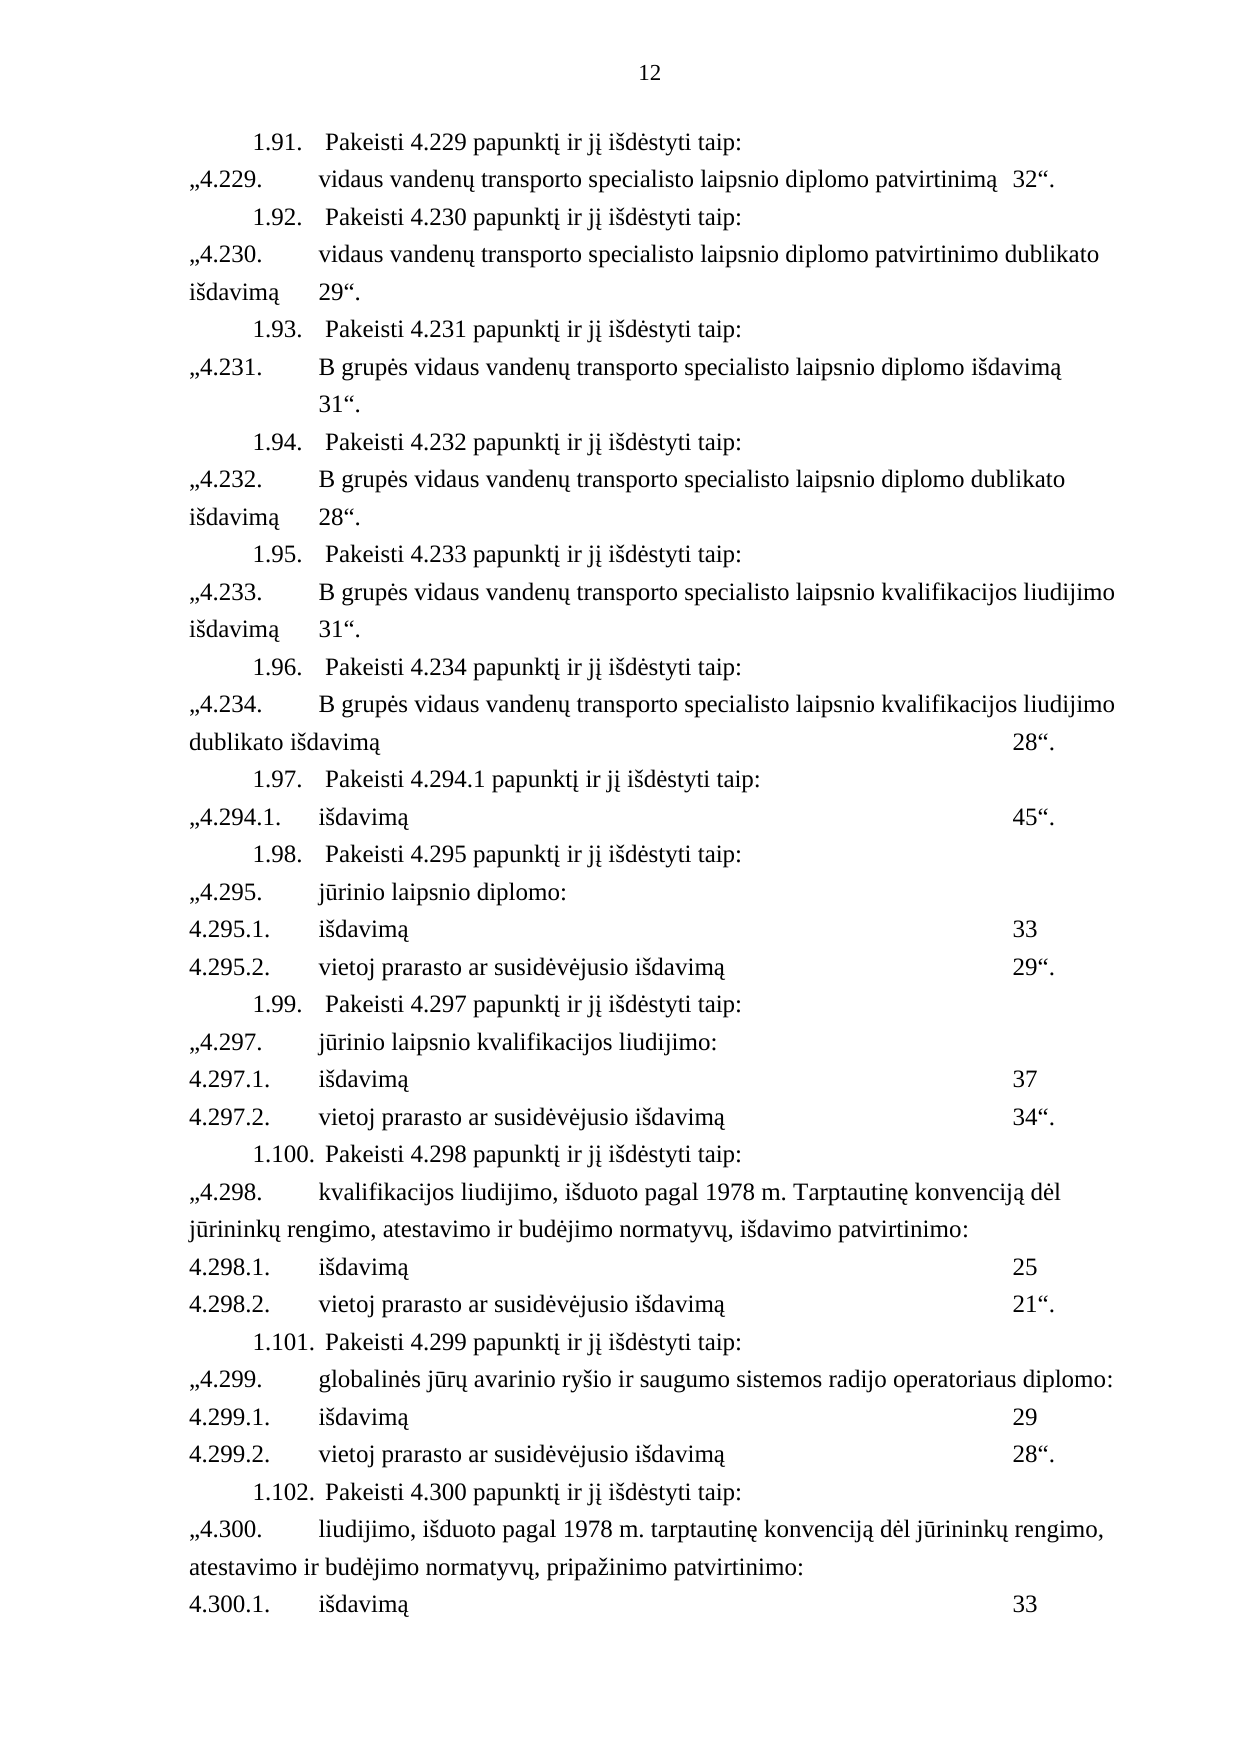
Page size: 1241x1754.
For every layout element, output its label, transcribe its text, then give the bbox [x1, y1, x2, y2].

text 1.99. Pakeisti 4.297 papunktį ir jį išdėstyti taip: [177, 981, 1122, 1018]
text „4.297. jūrinio laipsnio kvalifikacijos liudijimo: [189, 1018, 1122, 1056]
text 1.94. Pakeisti 4.232 papunktį ir jį išdėstyti taip: [177, 418, 1122, 456]
text 1.92. Pakeisti 4.230 papunktį ir jį išdėstyti taip: [177, 193, 1122, 231]
text 1.95. Pakeisti 4.233 papunktį ir jį išdėstyti taip: [177, 531, 1122, 568]
text 1.96. Pakeisti 4.234 papunktį ir jį išdėstyti taip: [177, 643, 1122, 681]
text 1.91. Pakeisti 4.229 papunktį ir jį išdėstyti taip: [177, 118, 1122, 156]
text 1.98. Pakeisti 4.295 papunktį ir jį išdėstyti taip: [177, 831, 1122, 868]
text „4.231. B grupės vidaus vandenų transporto specialisto laipsnio diplomo išdavimą 31“. [189, 343, 1122, 418]
text 4.300.1. išdavimą 33 [189, 1581, 1122, 1618]
text „4.294.1. išdavimą 45“. [189, 793, 1122, 831]
text „4.229. vidaus vandenų transporto specialisto laipsnio diplomo patvirtinimą 32“. [189, 156, 1122, 193]
text 1.97. Pakeisti 4.294.1 papunktį ir jį išdėstyti taip: [177, 756, 1122, 793]
text „4.230. vidaus vandenų transporto specialisto laipsnio diplomo patvirtinimo dublikato išdavimą 29“. [189, 231, 1122, 306]
text „4.234. B grupės vidaus vandenų transporto specialisto laipsnio kvalifikacijos liudijimo dublikato išdavimą 28“. [189, 681, 1122, 756]
text 4.295.2. vietoj prarasto ar susidėvėjusio išdavimą 29“. [189, 943, 1122, 981]
text 1.101. Pakeisti 4.299 papunktį ir jį išdėstyti taip: [177, 1318, 1122, 1356]
text 4.297.2. vietoj prarasto ar susidėvėjusio išdavimą 34“. [189, 1093, 1122, 1131]
text „4.232. B grupės vidaus vandenų transporto specialisto laipsnio diplomo dublikato išdavimą 28“. [189, 456, 1122, 531]
text 4.297.1. išdavimą 37 [189, 1056, 1122, 1093]
text 4.298.1. išdavimą 25 [189, 1243, 1122, 1281]
text 4.299.1. išdavimą 29 [189, 1393, 1122, 1431]
text „4.299. globalinės jūrų avarinio ryšio ir saugumo sistemos radijo operatoriaus diplomo: [189, 1356, 1122, 1393]
text „4.300. liudijimo, išduoto pagal 1978 m. tarptautinę konvenciją dėl jūrininkų rengimo, atestavimo ir budėjimo normatyvų, pripažinimo patvirtinimo: [189, 1506, 1122, 1581]
text 4.295.1. išdavimą 33 [189, 906, 1122, 943]
text 1.102. Pakeisti 4.300 papunktį ir jį išdėstyti taip: [177, 1468, 1122, 1506]
text 4.299.2. vietoj prarasto ar susidėvėjusio išdavimą 28“. [189, 1431, 1122, 1468]
text „4.233. B grupės vidaus vandenų transporto specialisto laipsnio kvalifikacijos liudijimo išdavimą 31“. [189, 568, 1122, 643]
text 4.298.2. vietoj prarasto ar susidėvėjusio išdavimą 21“. [189, 1281, 1122, 1318]
text „4.295. jūrinio laipsnio diplomo: [189, 868, 1122, 906]
text 1.93. Pakeisti 4.231 papunktį ir jį išdėstyti taip: [177, 306, 1122, 343]
text 1.100. Pakeisti 4.298 papunktį ir jį išdėstyti taip: [177, 1131, 1122, 1168]
text „4.298. kvalifikacijos liudijimo, išduoto pagal 1978 m. Tarptautinę konvenciją dėl jūrininkų rengimo, atestavimo ir budėjimo normatyvų, išdavimo patvirtinimo: [189, 1168, 1122, 1243]
